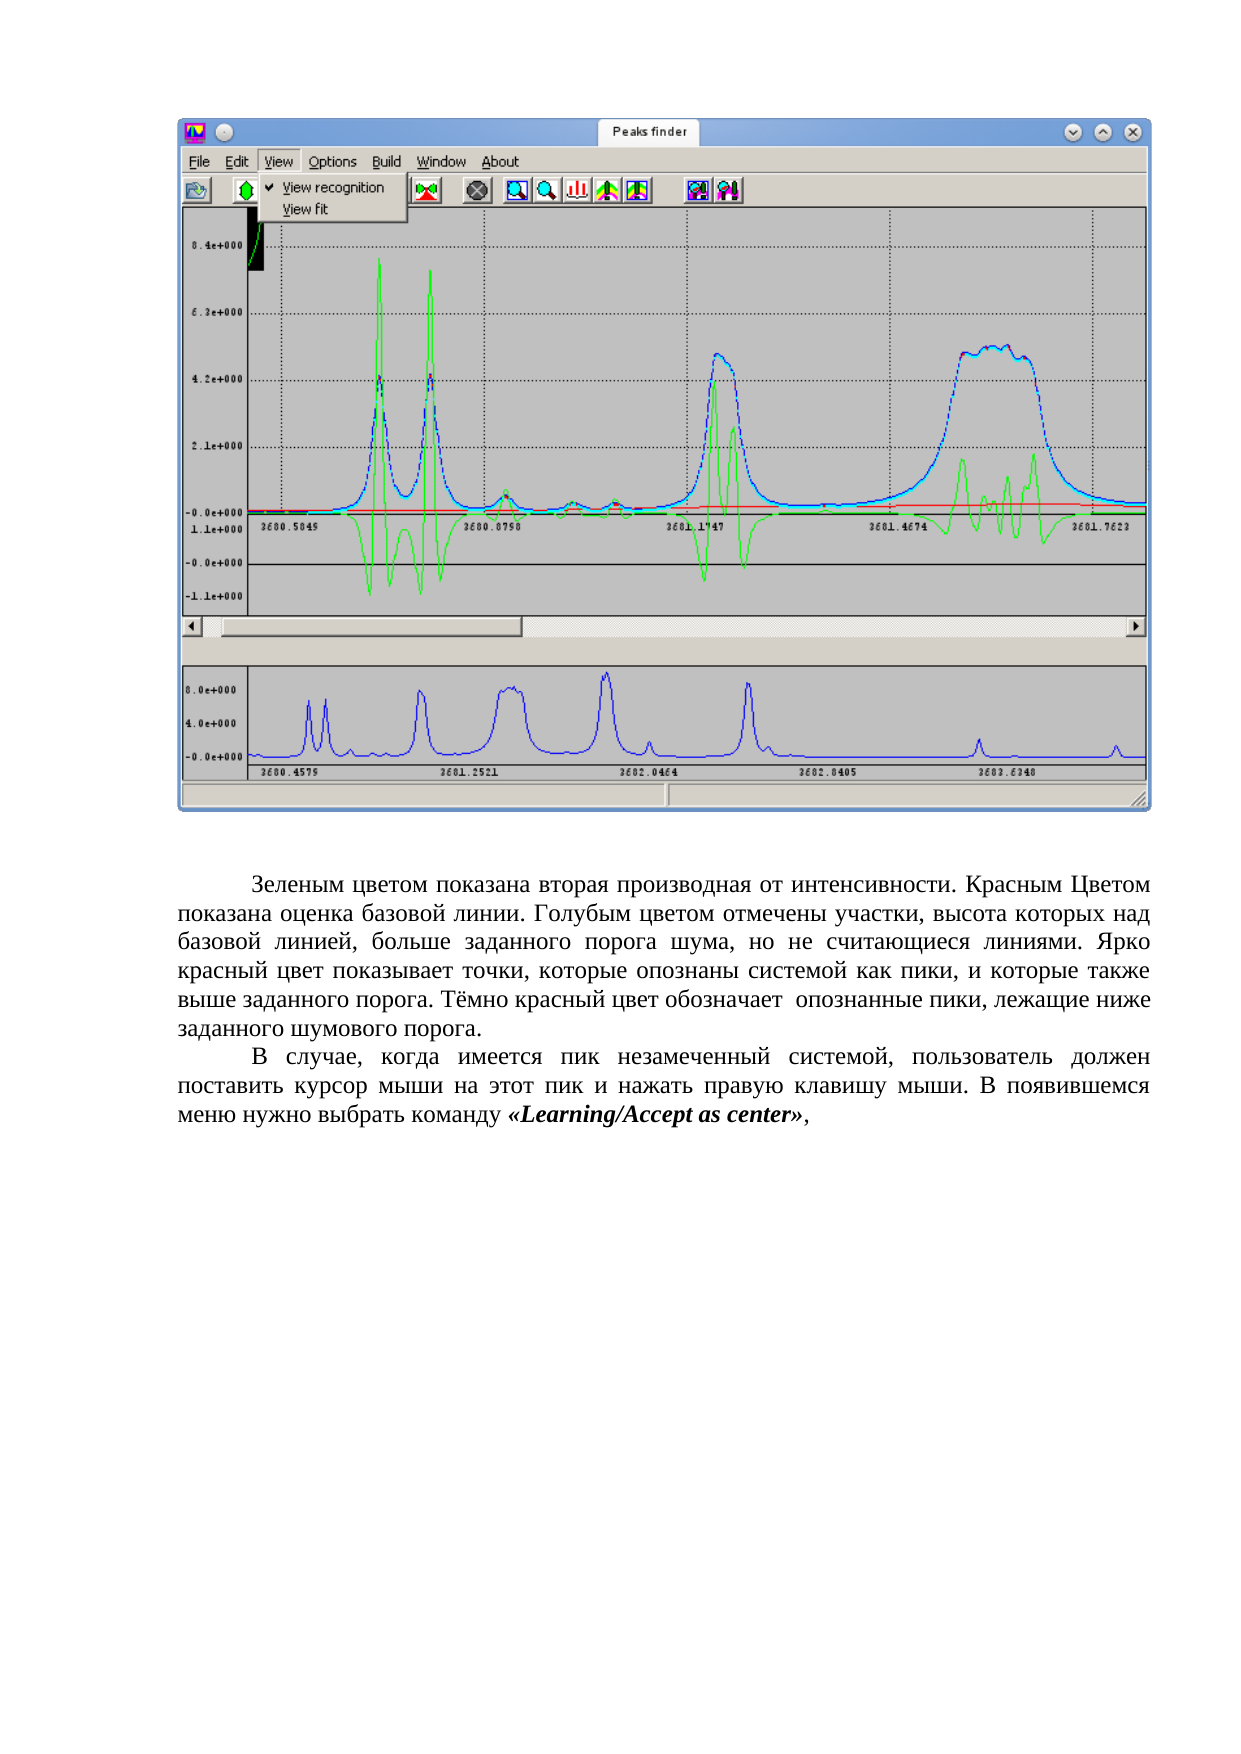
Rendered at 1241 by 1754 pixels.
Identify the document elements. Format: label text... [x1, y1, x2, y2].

picture [177, 118, 1152, 812]
text В случае, когда имеется пик незамеченный системой, пользователь должен поставить курсор мыши на этот пик и нажать правую клавишу мыши. В появившемся меню нужно выбрать команду «Learning/Accept as center», [177, 1041, 1152, 1128]
text Зеленым цветом показана вторая производная от интенсивности. Красным Цветом показана оценка базовой линии. Голубым цветом отмечены участки, высота которых над базовой линией, больше заданного порога шума, но не считающиеся линиями. Ярко красный цвет показывает точки, которые опознаны системой как пики, и которые также выше заданного порога. Тёмно красный цвет обозначает опознанные пики, лежащие ниже заданного шумового порога. [177, 869, 1152, 1041]
